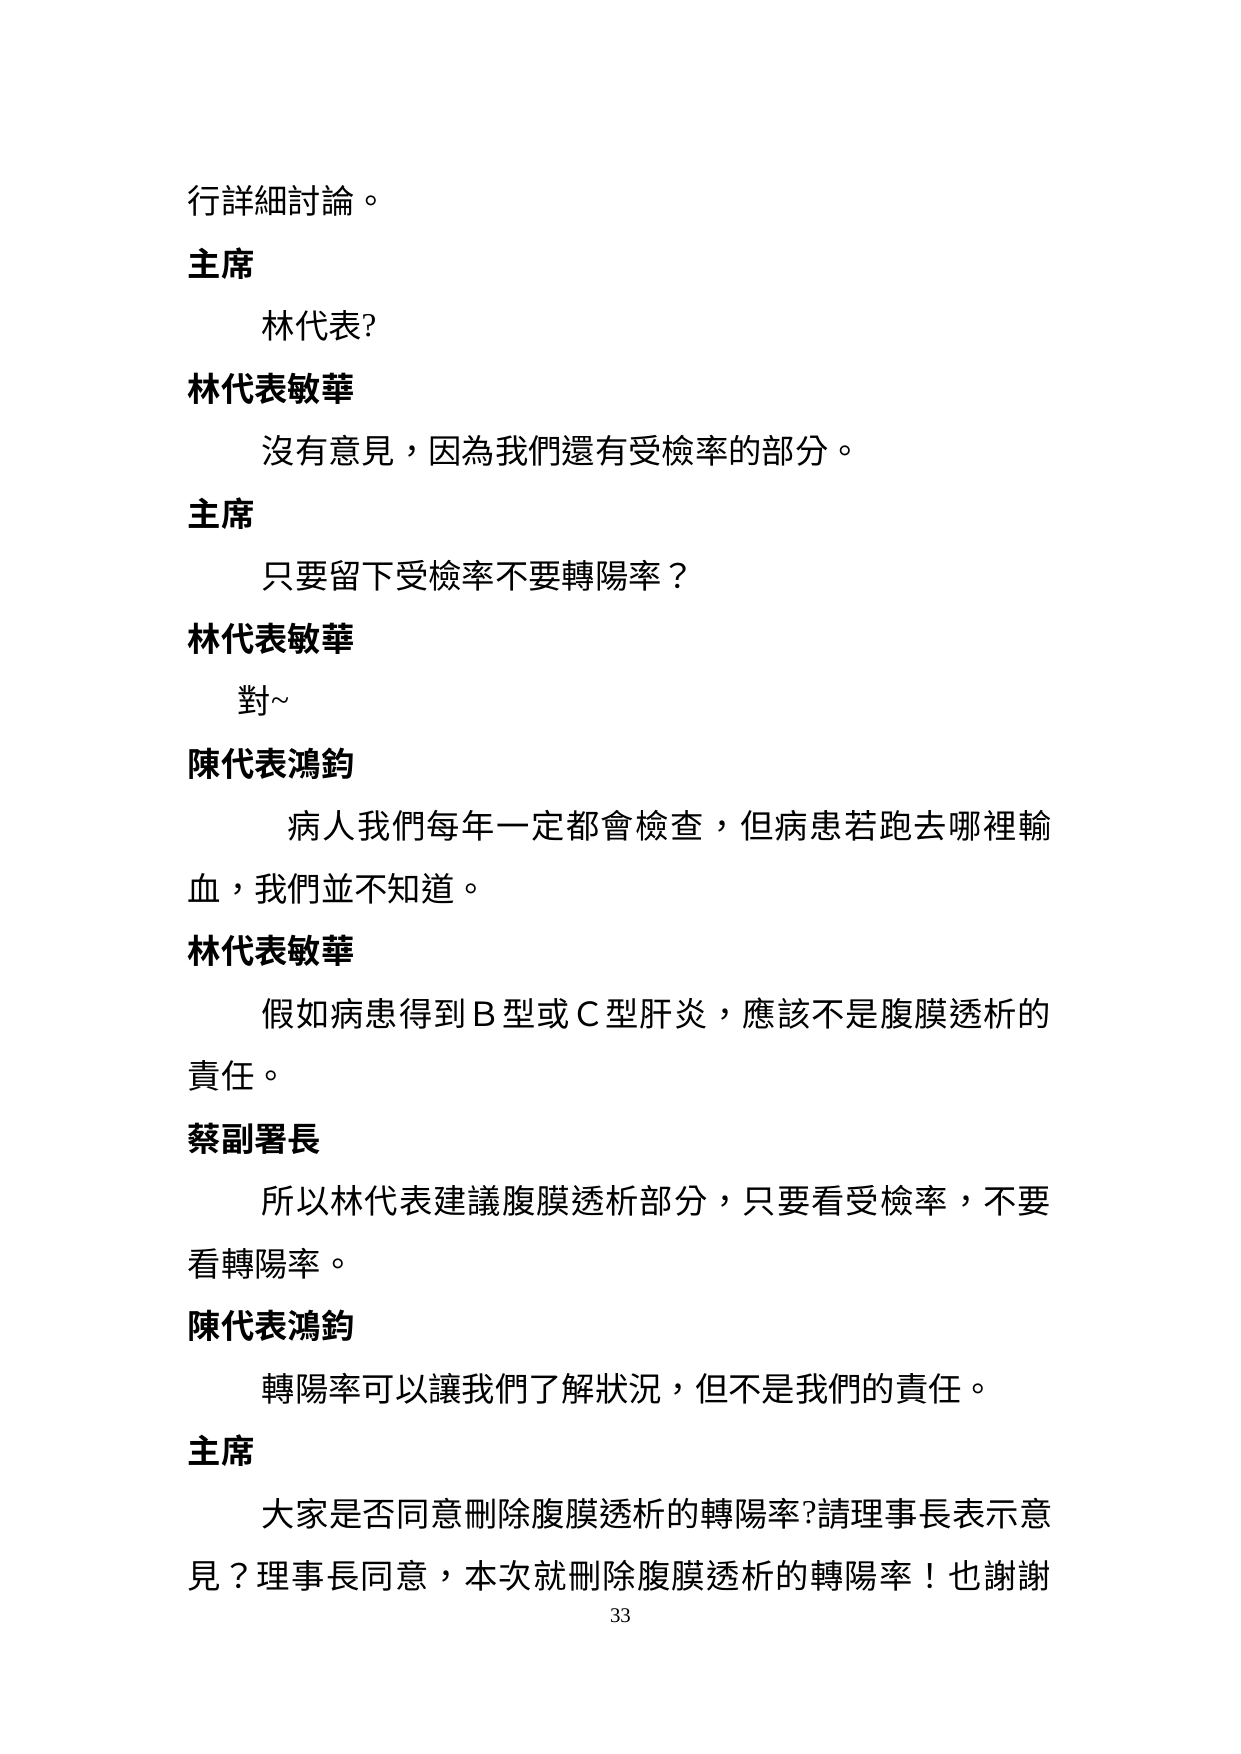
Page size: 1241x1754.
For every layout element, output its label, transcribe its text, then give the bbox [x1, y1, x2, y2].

text 主席 [187, 220, 1053, 282]
text 林代表敏華 [187, 595, 1053, 657]
text 所以林代表建議腹膜透析部分，只要看受檢率，不要看轉陽率。 [187, 1157, 1053, 1282]
text 假如病患得到Ｂ型或Ｃ型肝炎，應該不是腹膜透析的責任。 [187, 970, 1053, 1095]
text 蔡副署長 [187, 1095, 1053, 1157]
text 林代表敏華 [187, 907, 1053, 970]
text 轉陽率可以讓我們了解狀況，但不是我們的責任。 [187, 1345, 1053, 1407]
text 行詳細討論。 [187, 157, 1053, 220]
text 林代表敏華 [187, 345, 1053, 407]
text 主席 [187, 1407, 1053, 1470]
text 陳代表鴻鈞 [187, 720, 1053, 782]
text 只要留下受檢率不要轉陽率？ [187, 532, 1053, 595]
text 主席 [187, 470, 1053, 532]
text 大家是否同意刪除腹膜透析的轉陽率?請理事長表示意見？理事長同意，本次就刪除腹膜透析的轉陽率！也謝謝 [187, 1470, 1053, 1595]
text 病人我們每年一定都會檢查，但病患若跑去哪裡輸血，我們並不知道。 [187, 782, 1053, 907]
text 沒有意見，因為我們還有受檢率的部分。 [187, 407, 1053, 470]
text 對~ [187, 657, 1053, 720]
text 林代表? [187, 282, 1053, 345]
text 陳代表鴻鈞 [187, 1282, 1053, 1345]
